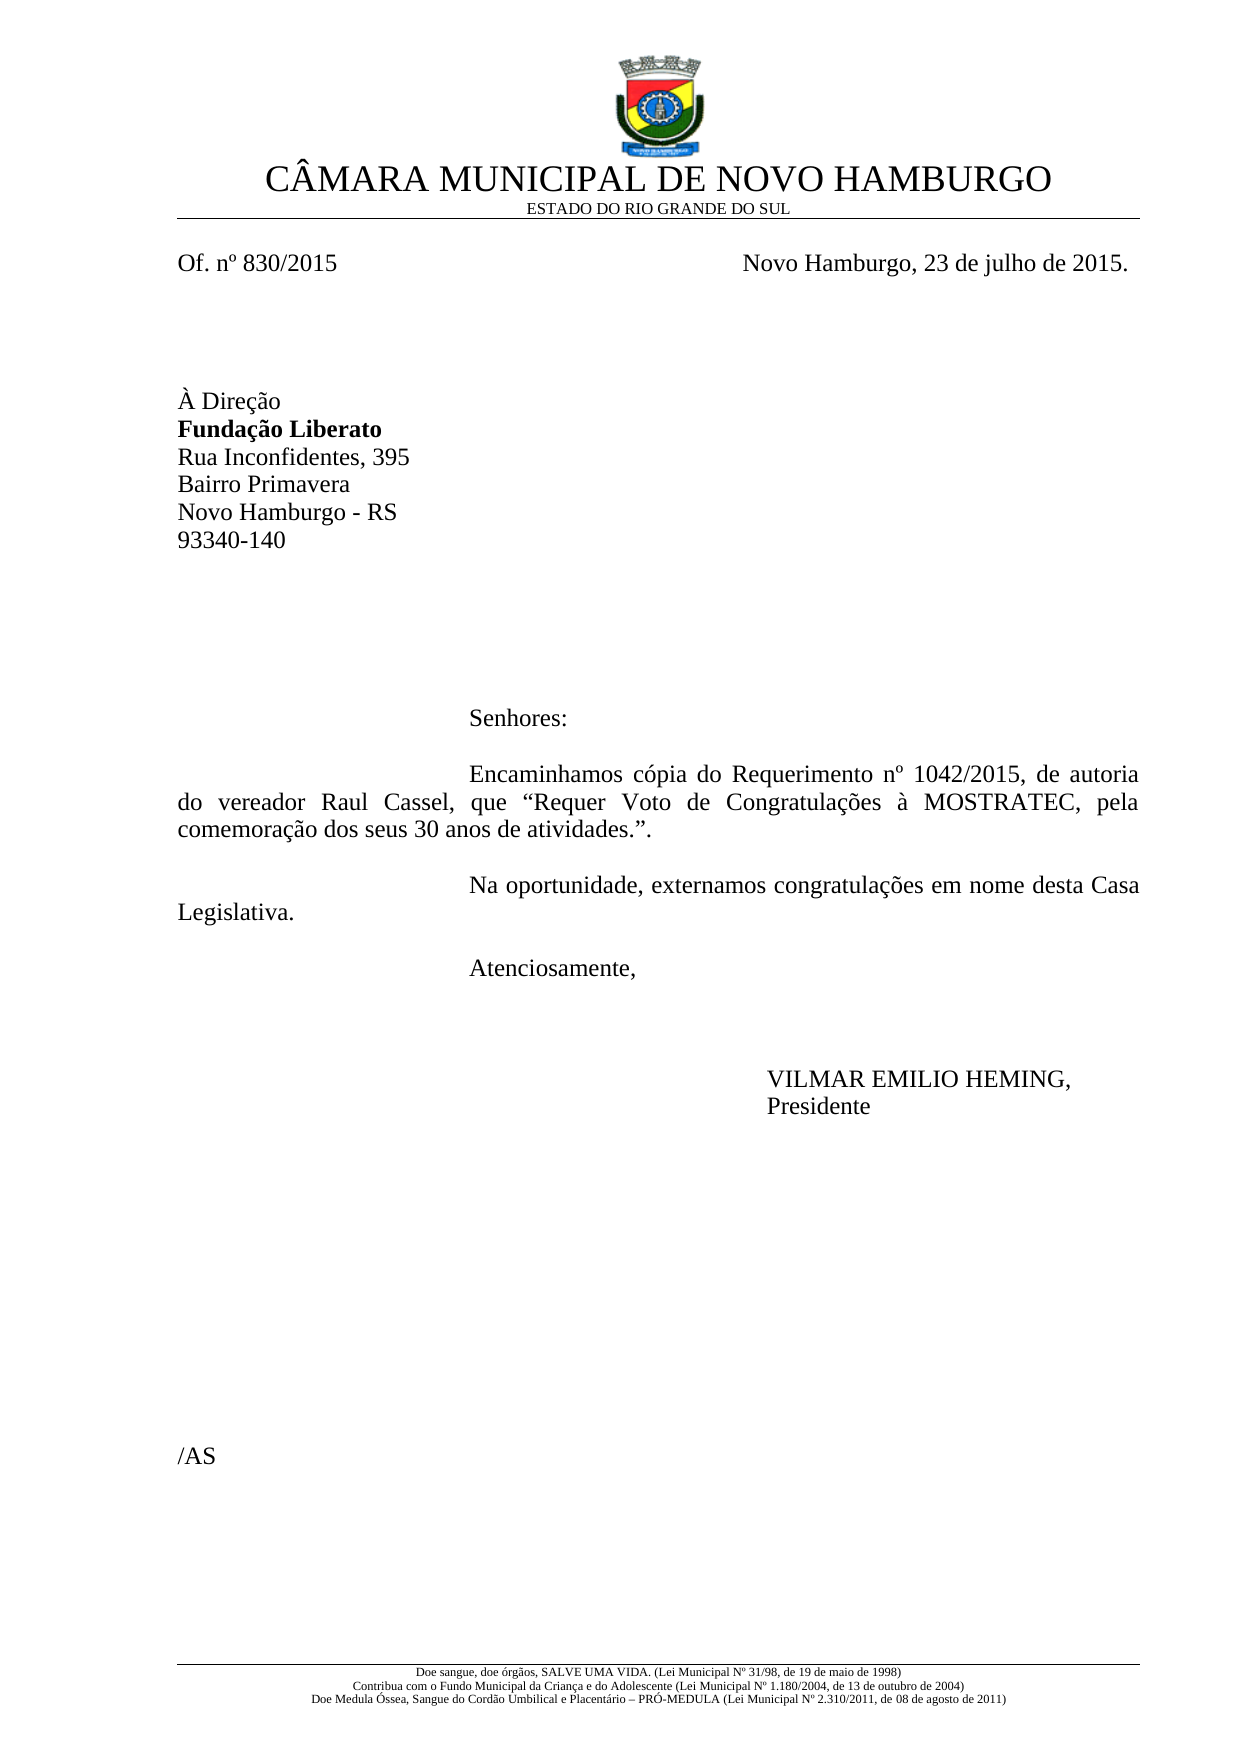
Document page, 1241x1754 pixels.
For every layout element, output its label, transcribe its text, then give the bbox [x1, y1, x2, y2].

text Na oportunidade, externamos congratulações em nome desta Casa Legislativa. [177, 871, 1140, 926]
text Encaminhamos cópia do Requerimento nº 1042/2015, de autoria do vereador Raul Cassel, que “Requer Voto de Congratulações à MOSTRATEC, pela comemoração dos seus 30 anos de atividades.”. [177, 760, 1140, 843]
text Presidente [767, 1092, 1140, 1120]
text À Direção [177, 387, 1140, 415]
text Senhores: [177, 704, 1140, 732]
text Novo Hamburgo - RS [177, 498, 1140, 526]
text Fundação Liberato [177, 415, 1140, 443]
picture [608, 47, 709, 163]
text 93340-140 [177, 526, 1140, 553]
text /AS [177, 1442, 1140, 1469]
text Rua Inconfidentes, 395 [177, 443, 1140, 470]
text Bairro Primavera [177, 470, 1140, 498]
text Atenciosamente, [177, 954, 1140, 982]
text Of. nº 830/2015 Novo Hamburgo, 23 de julho de 2015. [177, 249, 1140, 276]
text VILMAR EMILIO HEMING, [767, 1065, 1140, 1092]
